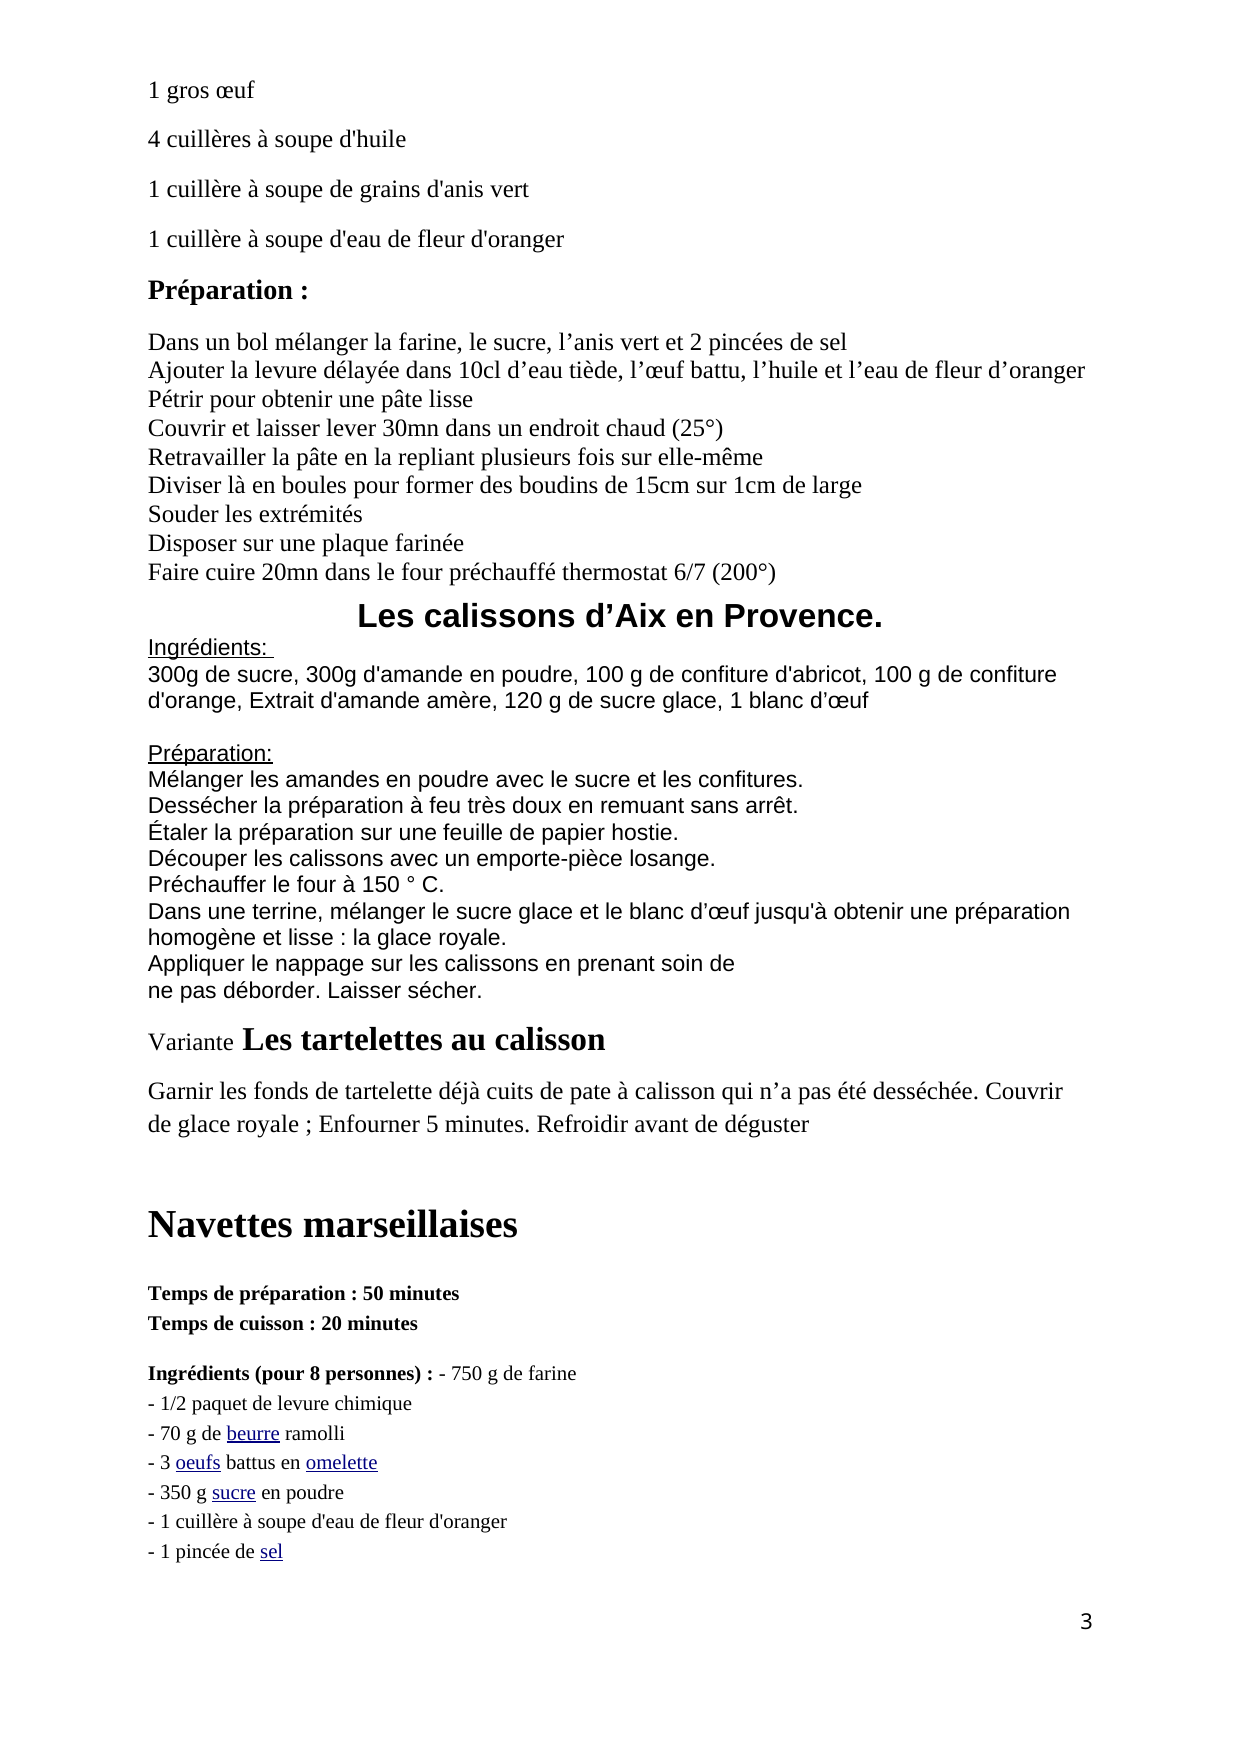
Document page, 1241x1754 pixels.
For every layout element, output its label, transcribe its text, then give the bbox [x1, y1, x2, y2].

text Variante Les tartelettes au calisson [148, 1019, 1093, 1058]
text Dans une terrine, mélanger le sucre glace et le blanc d’œuf jusqu'à obtenir une préparation homogène et lisse : la glace royale. [148, 898, 1093, 950]
text Découper les calissons avec un emporte-pièce losange. [148, 845, 1093, 871]
text Dans un bol mélanger la farine, le sucre, l’anis vert et 2 pincées de sel Ajouter la levure délayée dans 10cl d’eau tiède, l’œuf battu, l’huile et l’eau de fleur d’oranger Pétrir pour obtenir une pâte lisse Couvrir et laisser lever 30mn dans un endroit chaud (25°) Retravailler la pâte en la repliant plusieurs fois sur elle-même Diviser là en boules pour former des boudins de 15cm sur 1cm de large Souder les extrémités Disposer sur une plaque farinée Faire cuire 20mn dans le four préchauffé thermostat 6/7 (200°) [148, 327, 1093, 585]
text Garnir les fonds de tartelette déjà cuits de pate à calisson qui n’a pas été desséchée. Couvrir de glace royale ; Enfourner 5 minutes. Refroidir avant de déguster [148, 1076, 1093, 1138]
text Préparation : [148, 273, 1093, 306]
text Ingrédients (pour 8 personnes) : - 750 g de farine - 1/2 paquet de levure chimique - 70 g de beurre ramolli - 3 oeufs battus en omelette - 350 g sucre en poudre - 1 cuillère à soupe d'eau de fleur d'oranger - 1 pincée de sel [148, 1355, 1093, 1563]
text 1 cuillère à soupe d'eau de fleur d'oranger [148, 224, 1093, 252]
text Ingrédients: [148, 634, 1093, 661]
text Préchauffer le four à 150 ° C. [148, 871, 1093, 898]
text Appliquer le nappage sur les calissons en prenant soin de [148, 950, 1093, 977]
text Temps de préparation : 50 minutes Temps de cuisson : 20 minutes [148, 1275, 1093, 1334]
text Dessécher la préparation à feu très doux en remuant sans arrêt. [148, 792, 1093, 819]
text 1 cuillère à soupe de grains d'anis vert [148, 174, 1093, 203]
text Navettes marseillaises [148, 1200, 1093, 1246]
text Étaler la préparation sur une feuille de papier hostie. [148, 819, 1093, 845]
text 300g de sucre, 300g d'amande en poudre, 100 g de confiture d'abricot, 100 g de confiture d'orange, Extrait d'amande amère, 120 g de sucre glace, 1 blanc d’œuf [148, 661, 1093, 713]
text Préparation: [148, 739, 1093, 766]
text 4 cuillères à soupe d'huile [148, 124, 1093, 153]
text Les calissons d’Aix en Provence. [148, 596, 1093, 634]
text ne pas déborder. Laisser sécher. [148, 977, 1093, 1003]
text Mélanger les amandes en poudre avec le sucre et les confitures. [148, 766, 1093, 792]
text 1 gros œuf [148, 75, 1093, 104]
